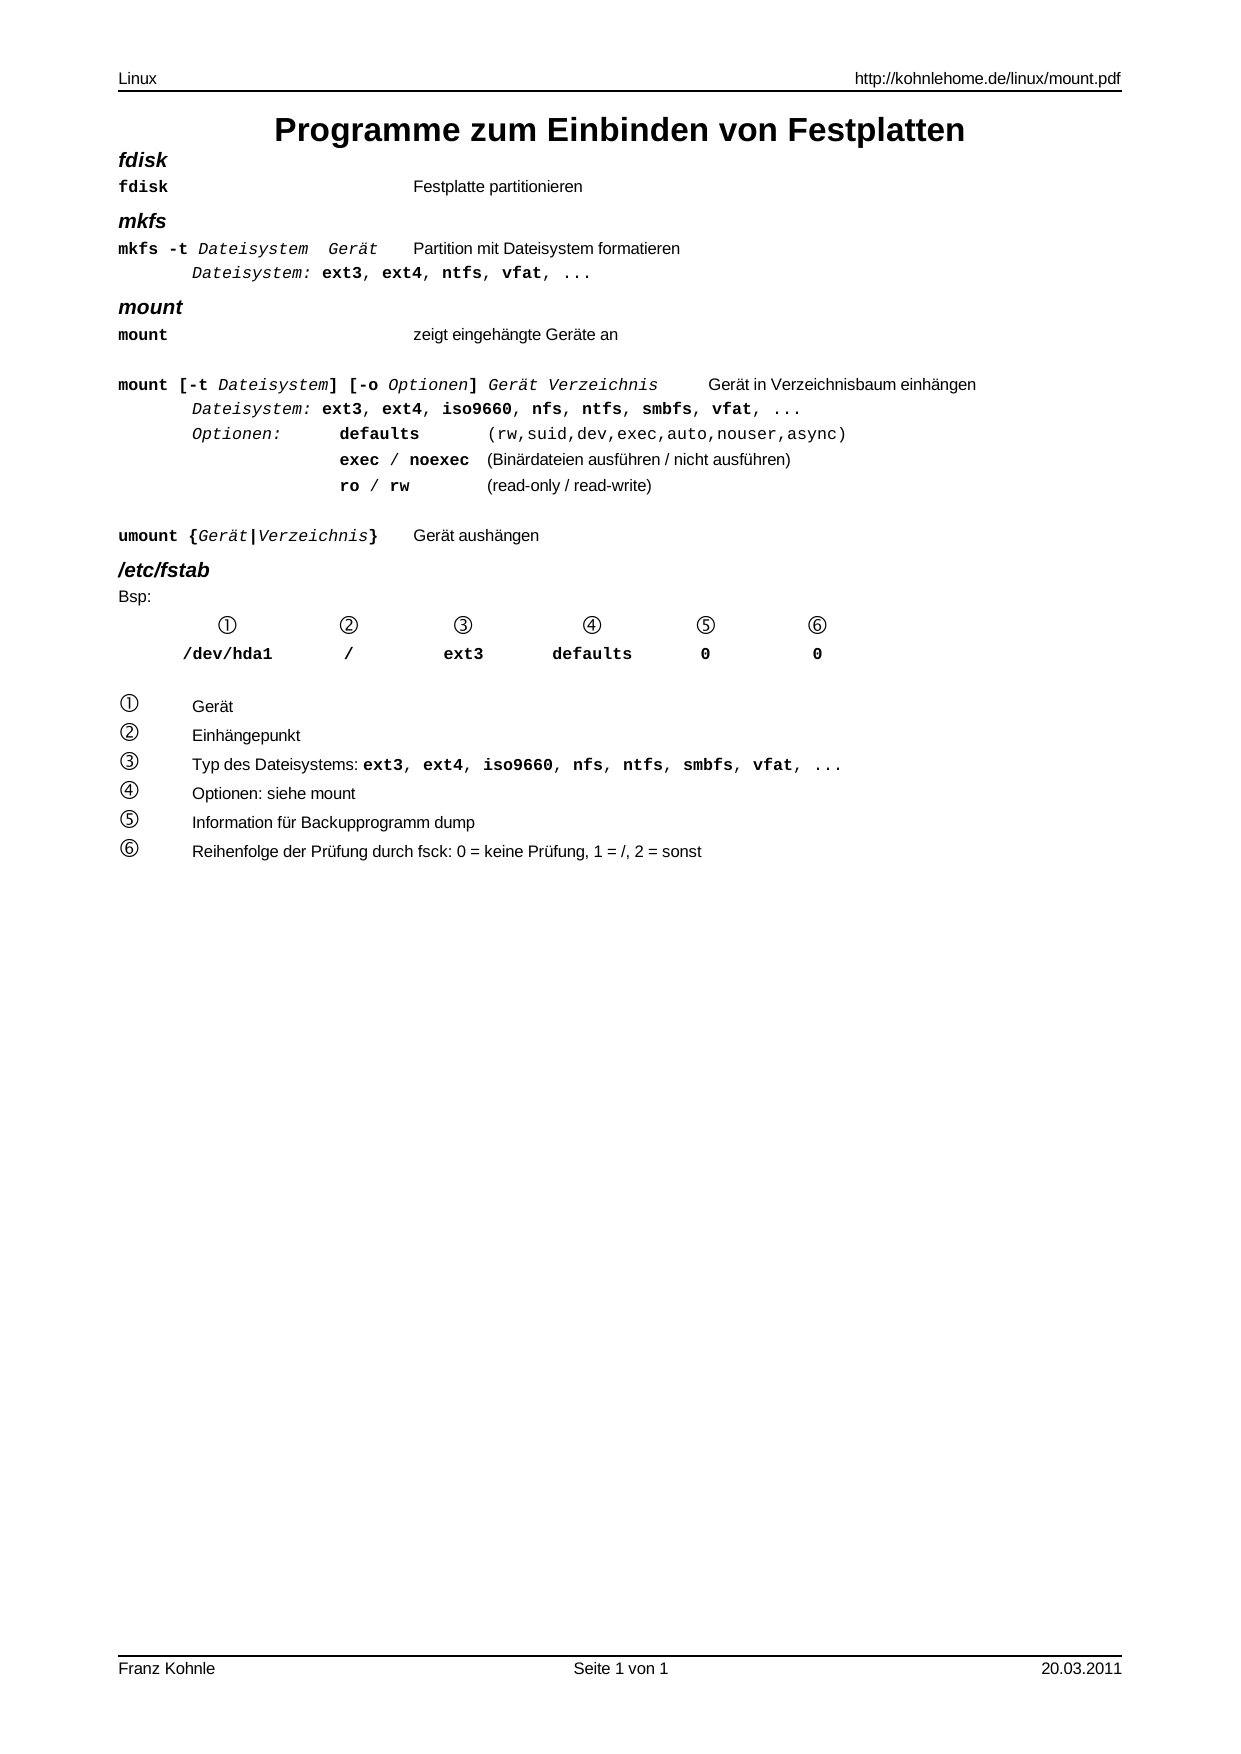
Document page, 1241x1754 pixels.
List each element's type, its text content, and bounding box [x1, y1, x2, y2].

text exec / noexec (Binärdateien ausführen / nicht ausführen) [118, 450, 1122, 470]
text umount {Gerät|Verzeichnis} Gerät aushängen [118, 527, 1122, 547]
subtitle mkfs [118, 210, 1122, 233]
text       [118, 612, 1122, 640]
text ro / rw (read-only / read-write) [118, 476, 1122, 496]
text mount [-t Dateisystem] [-o Optionen] Gerät Verzeichnis Gerät in Verzeichnisbaum einhängen [118, 375, 1122, 395]
text /dev/hda1 / ext3 defaults 0 0 [118, 646, 1122, 665]
subtitle fdisk [118, 148, 1122, 172]
text  Optionen: siehe mount [118, 782, 1122, 805]
text  Gerät [118, 695, 1122, 718]
text  Information für Backupprogramm dump [118, 811, 1122, 834]
text Dateisystem: ext3, ext4, iso9660, nfs, ntfs, smbfs, vfat, ... [118, 401, 1122, 420]
text mount zeigt eingehängte Geräte an [118, 325, 1122, 345]
subtitle mount [118, 295, 1122, 319]
text  Typ des Dateisystems: ext3, ext4, iso9660, nfs, ntfs, smbfs, vfat, ... [118, 753, 1122, 776]
title Programme zum Einbinden von Festplatten [118, 111, 1122, 148]
text Optionen: defaults (rw,suid,dev,exec,auto,nouser,async) [118, 426, 1122, 444]
text  Einhängepunkt [118, 724, 1122, 747]
subtitle /etc/fstab [118, 558, 1122, 582]
text Bsp: [118, 588, 1122, 606]
text Dateisystem: ext3, ext4, ntfs, vfat, ... [118, 265, 1122, 284]
text  Reihenfolge der Prüfung durch fsck: 0 = keine Prüfung, 1 = /, 2 = sonst [118, 840, 1122, 863]
text fdisk Festplatte partitionieren [118, 178, 1122, 198]
text mkfs -t Dateisystem Gerät Partition mit Dateisystem formatieren [118, 239, 1122, 259]
